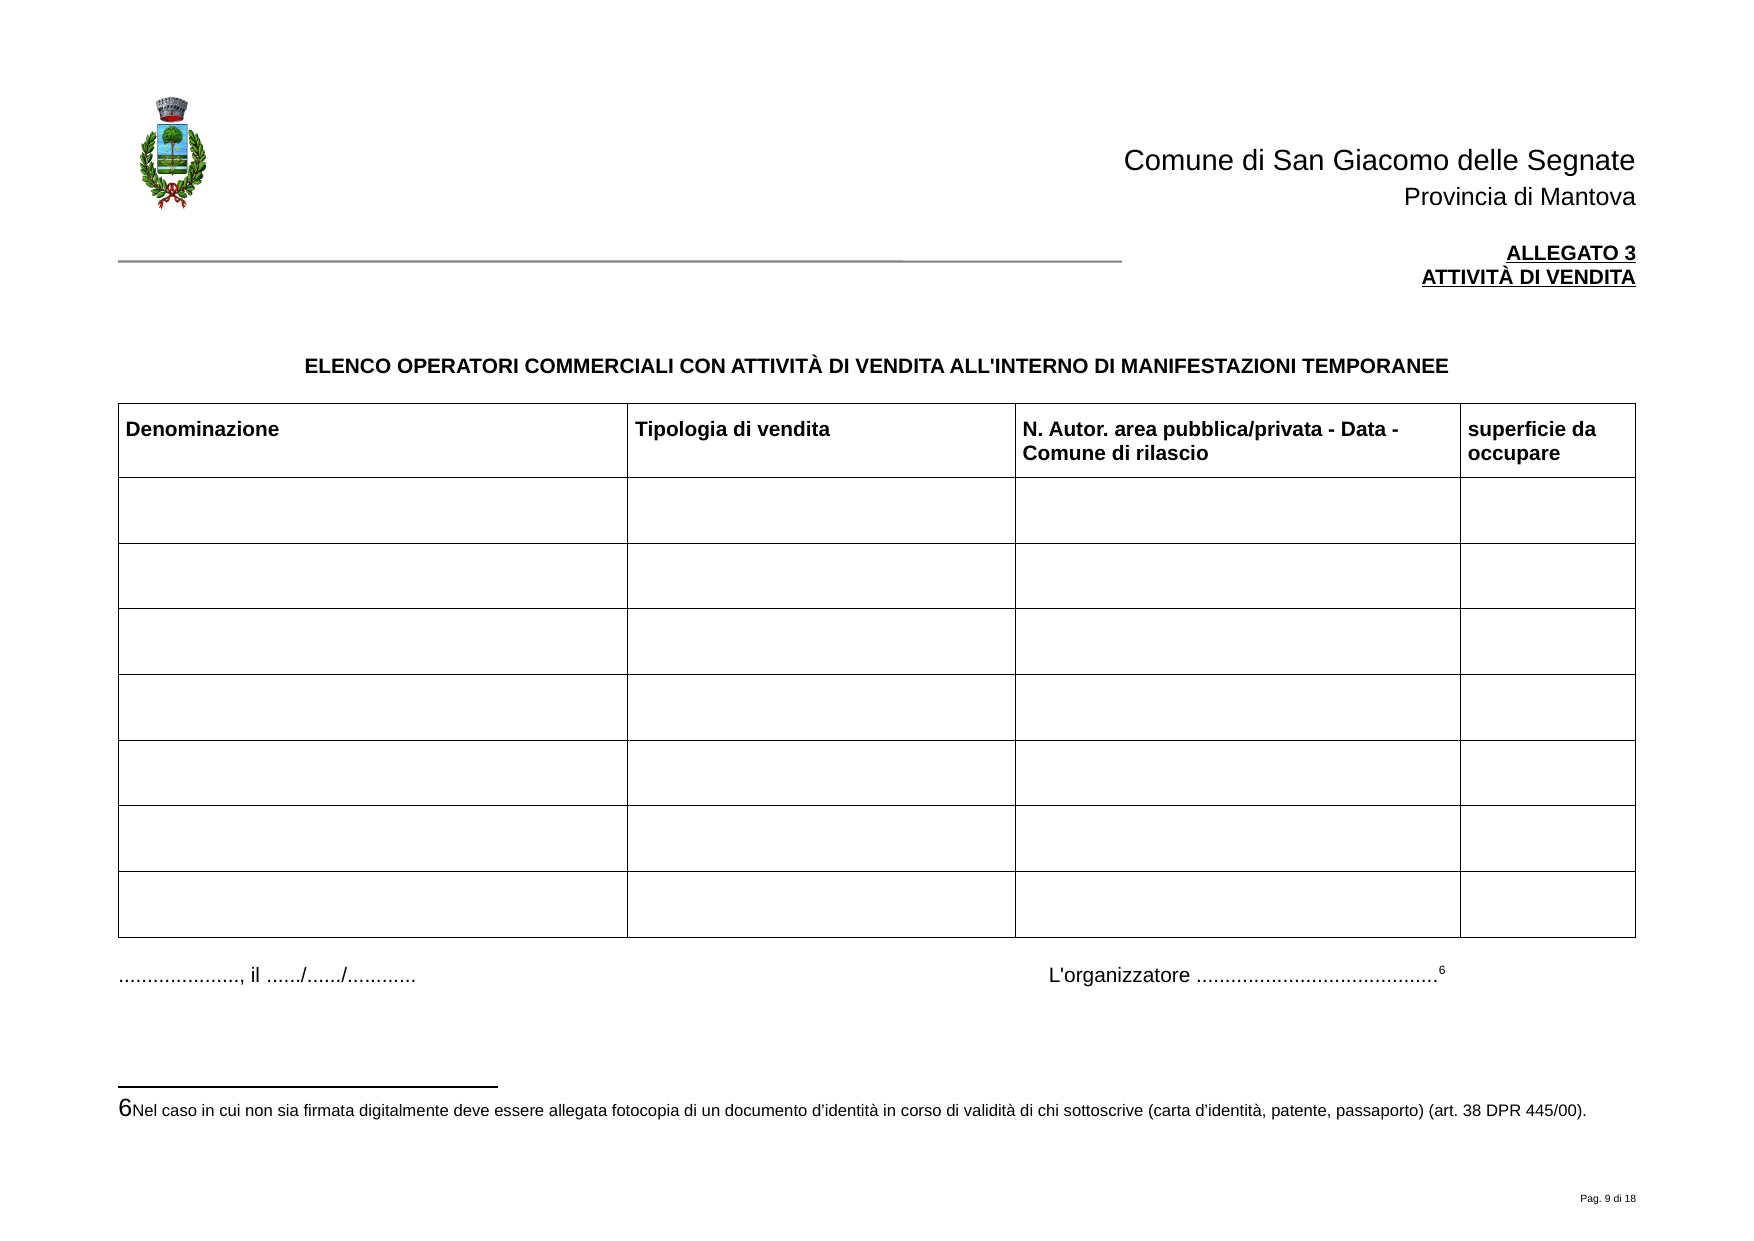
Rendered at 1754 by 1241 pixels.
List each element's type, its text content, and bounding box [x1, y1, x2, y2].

table_cell [1016, 609, 1460, 674]
text Provincia di Mantova [224, 182, 1636, 210]
table_cell [628, 544, 1015, 608]
text ATTIVITÀ DI VENDITA [118, 265, 1636, 289]
table_cell [119, 741, 627, 805]
table_cell [119, 675, 627, 740]
table_cell [1016, 675, 1460, 740]
text ELENCO OPERATORI COMMERCIALI CON ATTIVITÀ DI VENDITA ALL'INTERNO DI MANIFESTAZIONI TEMPORANEE [118, 354, 1636, 378]
table_cell [119, 806, 627, 871]
table_cell [1461, 872, 1635, 937]
table_cell [1461, 675, 1635, 740]
table_cell [1016, 544, 1460, 608]
table_cell [628, 741, 1015, 805]
text ALLEGATO 3 [118, 241, 1636, 265]
table_cell [119, 478, 627, 542]
table_cell [628, 806, 1015, 871]
table_cell [1461, 478, 1635, 542]
picture [122, 87, 224, 219]
table_header Tipologia di vendita [628, 404, 1015, 477]
table_cell [1461, 806, 1635, 871]
table_cell [1461, 544, 1635, 608]
table_header Denominazione [119, 404, 627, 477]
table_cell [628, 872, 1015, 937]
table_cell [1461, 609, 1635, 674]
table_cell [1461, 741, 1635, 805]
table_cell [628, 478, 1015, 542]
table_cell [1016, 478, 1460, 542]
table_cell [119, 872, 627, 937]
text Comune di San Giacomo delle Segnate [224, 143, 1636, 177]
table_cell [1016, 872, 1460, 937]
table_cell [628, 675, 1015, 740]
table_cell [628, 609, 1015, 674]
text Nel caso in cui non sia firmata digitalmente deve essere allegata fotocopia di un documento d’identità in corso di validità di chi sottoscrive (carta d’identità, patente, passaporto) (art. 38 DPR 445/00). [118, 1093, 1636, 1122]
table_cell [1016, 741, 1460, 805]
text ....................., il ....../....../............ L'organizzatore .......................................... [118, 963, 1636, 987]
table_cell [1016, 806, 1460, 871]
table_header superficie da occupare [1461, 404, 1635, 477]
table_cell [119, 544, 627, 608]
table_cell [119, 609, 627, 674]
table_header N. Autor. area pubblica/privata - Data - Comune di rilascio [1016, 404, 1460, 477]
